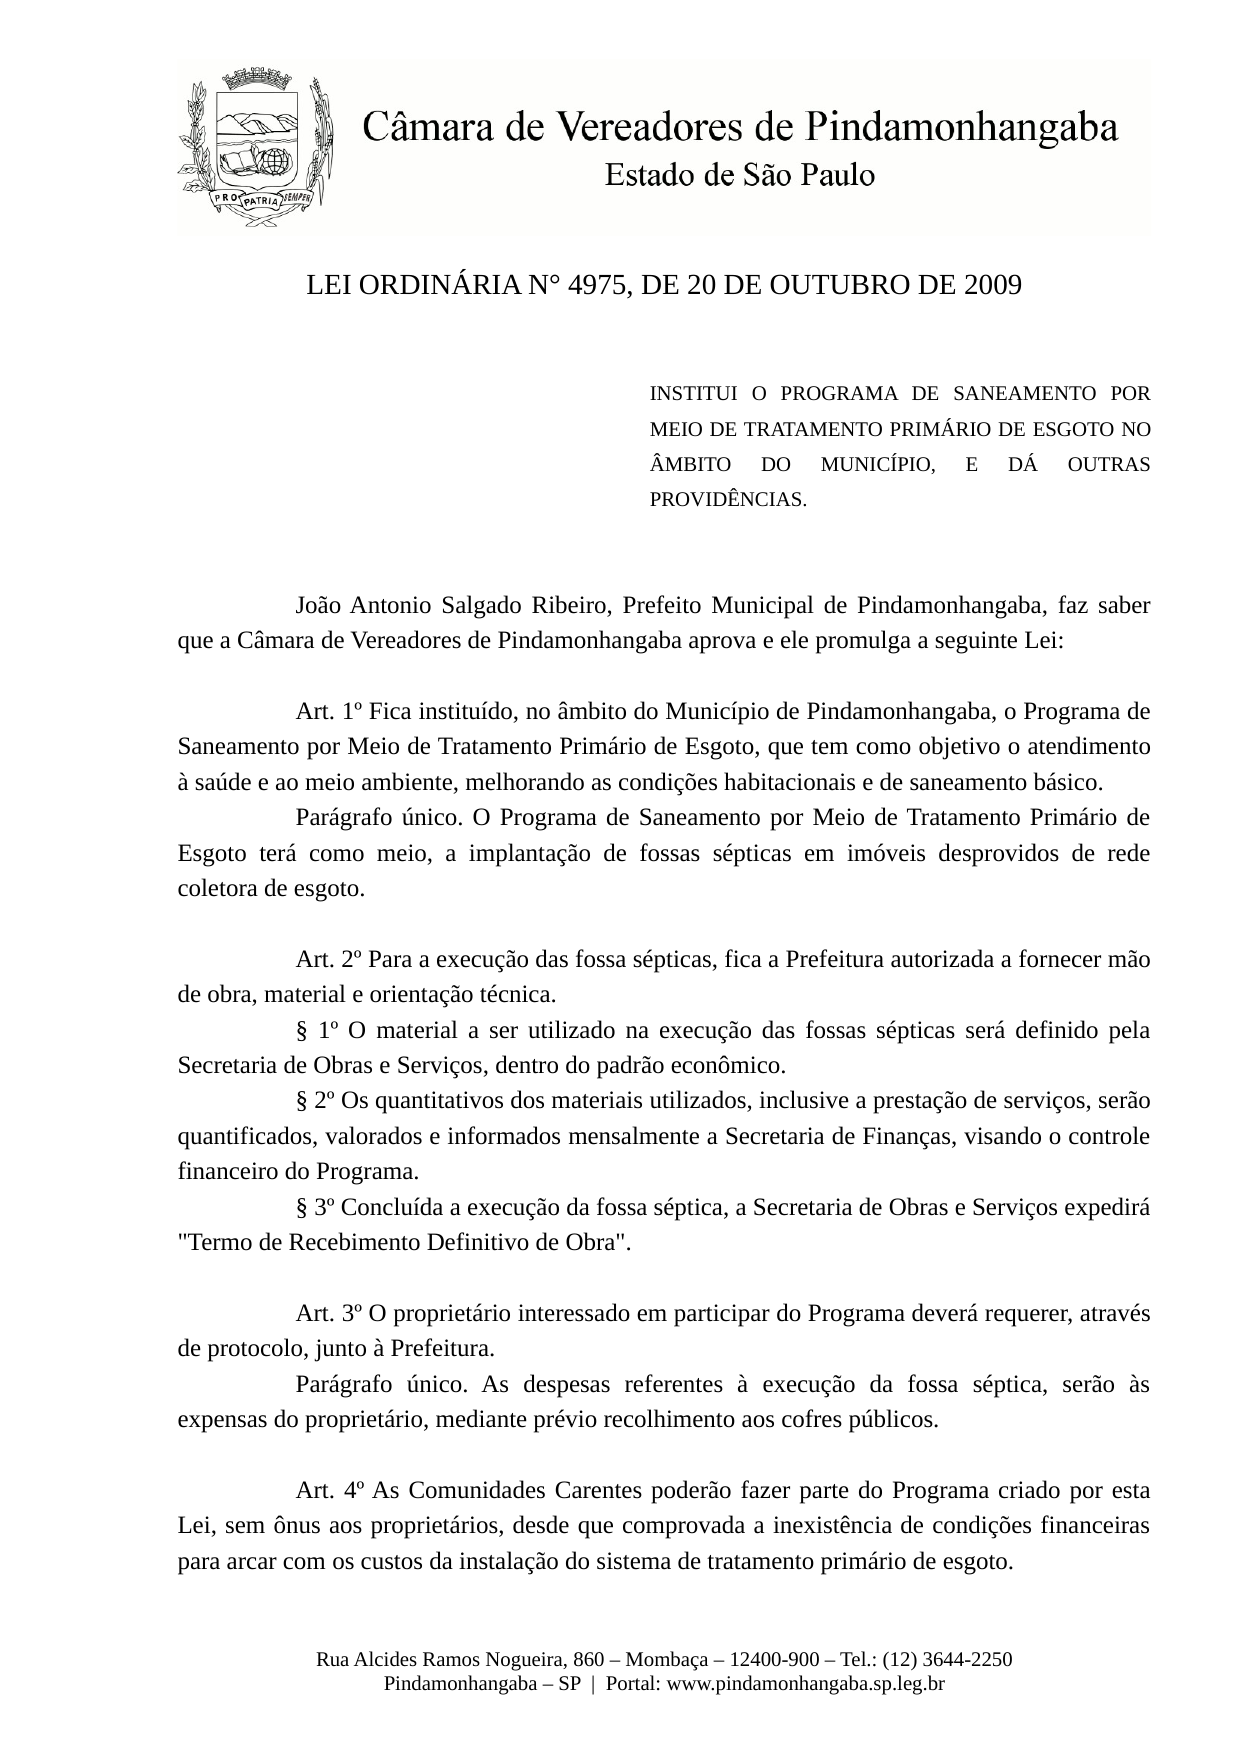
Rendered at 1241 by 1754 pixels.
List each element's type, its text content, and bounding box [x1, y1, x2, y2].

text Parágrafo único. O Programa de Saneamento por Meio de Tratamento Primário de Esgoto terá como meio, a implantação de fossas sépticas em imóveis desprovidos de rede coletora de esgoto. [177, 797, 1152, 903]
text Art. 3º O proprietário interessado em participar do Programa deverá requerer, através de protocolo, junto à Prefeitura. [177, 1293, 1152, 1364]
text Art. 2º Para a execução das fossa sépticas, fica a Prefeitura autorizada a fornecer mão de obra, material e orientação técnica. [177, 939, 1152, 1010]
text LEI ORDINÁRIA N° 4975, de 20 de outubro de 2009 [177, 266, 1152, 301]
text INSTITUI O PROGRAMA DE SANEAMENTO POR MEIO DE TRATAMENTO PRIMÁRIO DE ESGOTO NO ÂMBITO DO MUNICÍPIO, E DÁ OUTRAS PROVIDÊNCIAS. [649, 372, 1152, 514]
text Parágrafo único. As despesas referentes à execução da fossa séptica, serão às expensas do proprietário, mediante prévio recolhimento aos cofres públicos. [177, 1364, 1152, 1435]
text João Antonio Salgado Ribeiro, Prefeito Municipal de Pindamonhangaba, faz saber que a Câmara de Vereadores de Pindamonhangaba aprova e ele promulga a seguinte Lei: [177, 585, 1152, 656]
text Art. 1º Fica instituído, no âmbito do Município de Pindamonhangaba, o Programa de Saneamento por Meio de Tratamento Primário de Esgoto, que tem como objetivo o atendimento à saúde e ao meio ambiente, melhorando as condições habitacionais e de saneamento básico. [177, 691, 1152, 797]
text § 2º Os quantitativos dos materiais utilizados, inclusive a prestação de serviços, serão quantificados, valorados e informados mensalmente a Secretaria de Finanças, visando o controle financeiro do Programa. [177, 1081, 1152, 1187]
picture [177, 59, 1152, 236]
text § 3º Concluída a execução da fossa séptica, a Secretaria de Obras e Serviços expedirá "Termo de Recebimento Definitivo de Obra". [177, 1187, 1152, 1258]
text § 1º O material a ser utilizado na execução das fossas sépticas será definido pela Secretaria de Obras e Serviços, dentro do padrão econômico. [177, 1010, 1152, 1081]
text Art. 4º As Comunidades Carentes poderão fazer parte do Programa criado por esta Lei, sem ônus aos proprietários, desde que comprovada a inexistência de condições financeiras para arcar com os custos da instalação do sistema de tratamento primário de esgoto. [177, 1470, 1152, 1576]
